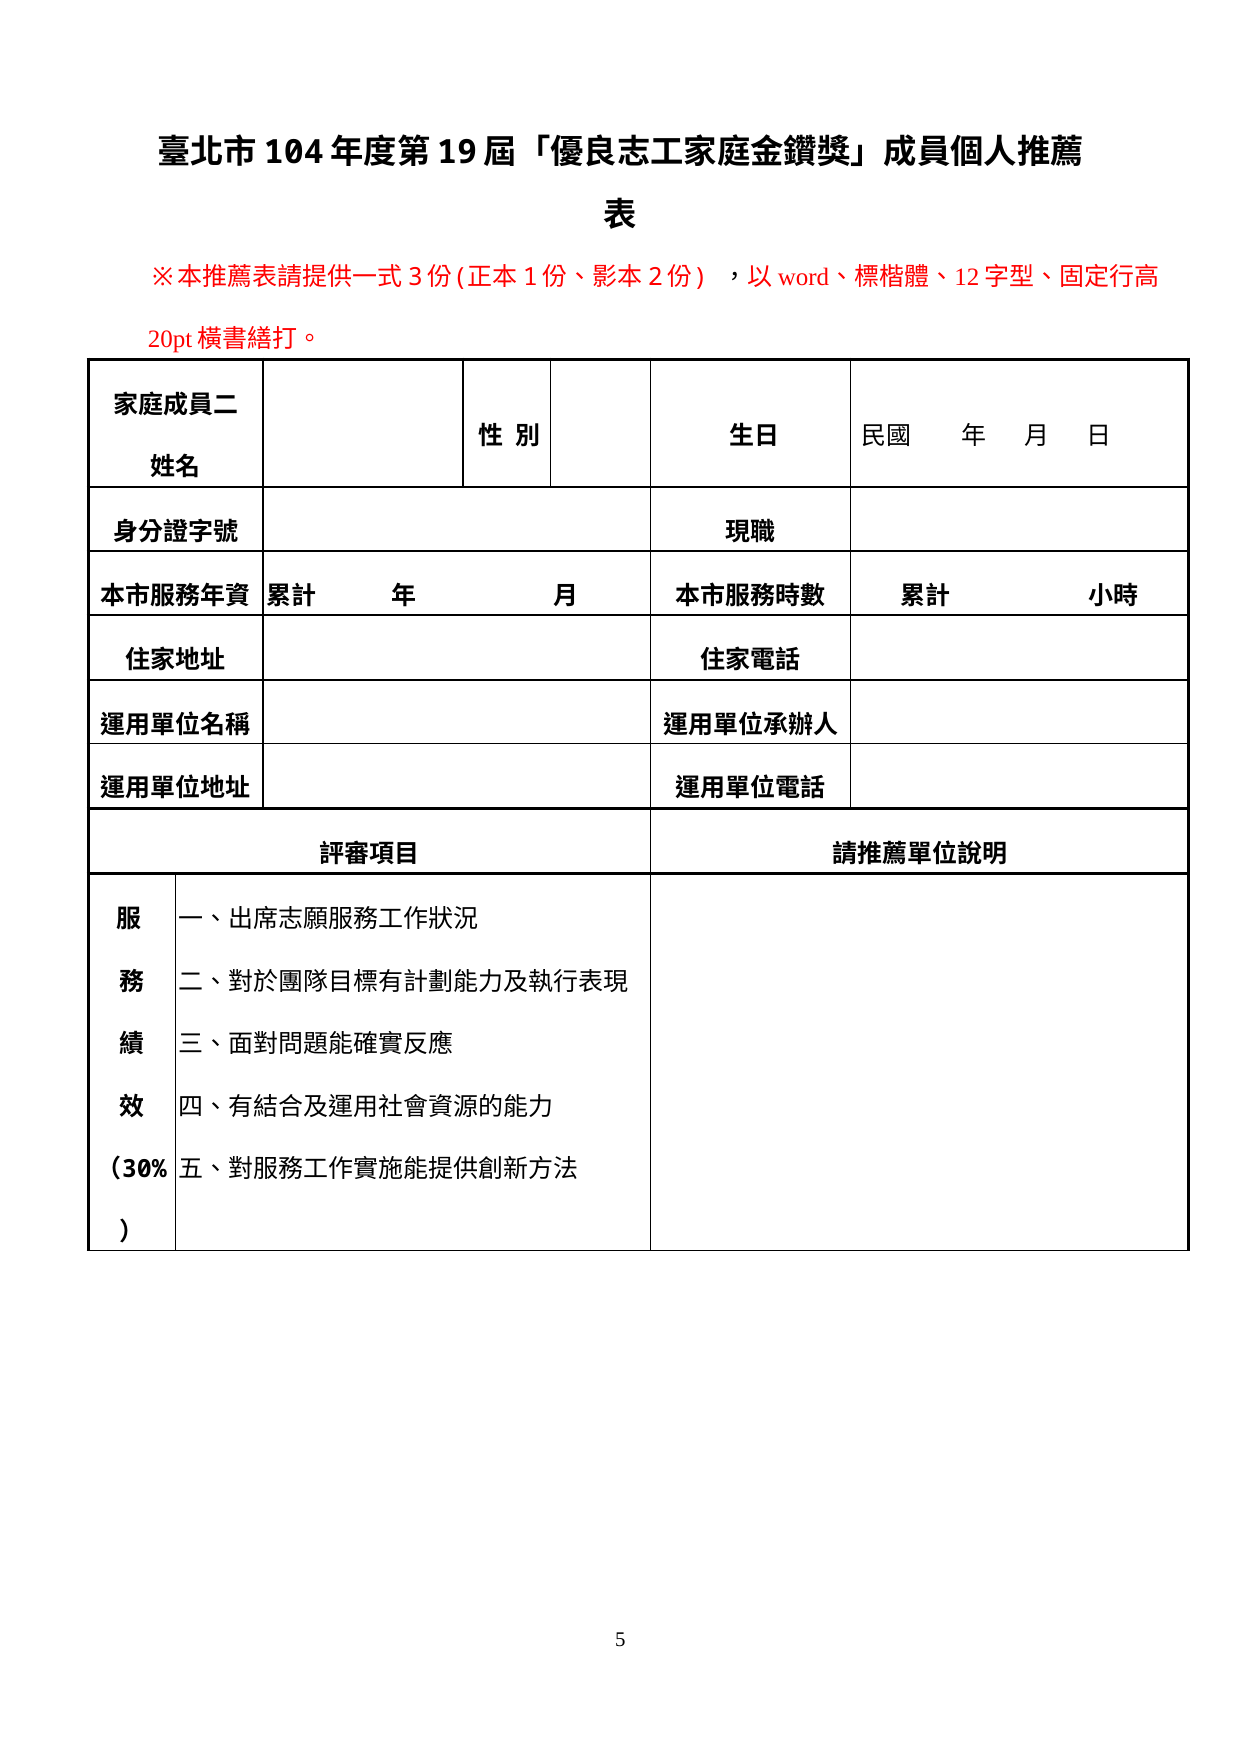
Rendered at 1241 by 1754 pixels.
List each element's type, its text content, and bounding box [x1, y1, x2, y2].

table_cell [651, 875, 1187, 1250]
text ※本推薦表請提供一式3份(正本1份、影本2份) ，以word、標楷體、12字型、固定行高20pt橫書繕打。 [148, 233, 1172, 358]
table_cell [264, 744, 650, 807]
table_cell [264, 616, 650, 678]
table_cell [851, 488, 1187, 550]
table_header [264, 361, 462, 486]
table_header 性 別 [464, 361, 550, 486]
table_cell [264, 488, 650, 550]
table_cell 累計 小時 [851, 552, 1187, 614]
table_cell 本市服務時數 [651, 552, 850, 614]
table_cell 本市服務年資 [90, 552, 262, 614]
table_cell 住家地址 [90, 616, 262, 678]
table_cell [264, 681, 650, 743]
table_cell 評審項目 [90, 810, 650, 872]
table_cell 服 務 績 效 （30%） [90, 875, 175, 1250]
table_cell 一、出席志願服務工作狀況 二、對於團隊目標有計劃能力及執行表現 三、面對問題能確實反應 四、有結合及運用社會資源的能力 五、對服務工作實施能提供創新方法 [176, 875, 650, 1250]
table_cell 身分證字號 [90, 488, 262, 550]
table_cell 運用單位承辦人 [651, 681, 850, 743]
table_cell 累計 年 月 [264, 552, 650, 614]
table_cell [851, 681, 1187, 743]
table_cell [851, 744, 1187, 807]
table_header [551, 361, 650, 486]
table_cell [851, 616, 1187, 678]
table_header 生日 [651, 361, 850, 486]
table_cell 運用單位名稱 [90, 681, 262, 743]
table_cell 運用單位地址 [90, 744, 262, 807]
table_cell 現職 [651, 488, 850, 550]
table_header 家庭成員二 姓名 [90, 361, 262, 486]
table_cell 請推薦單位說明 [651, 810, 1187, 872]
text 臺北市104年度第19屆「優良志工家庭金鑽獎」成員個人推薦表 [148, 108, 1092, 233]
table_cell 運用單位電話 [651, 744, 850, 807]
table_header 民國 年 月 日 [851, 361, 1187, 486]
table_cell 住家電話 [651, 616, 850, 678]
